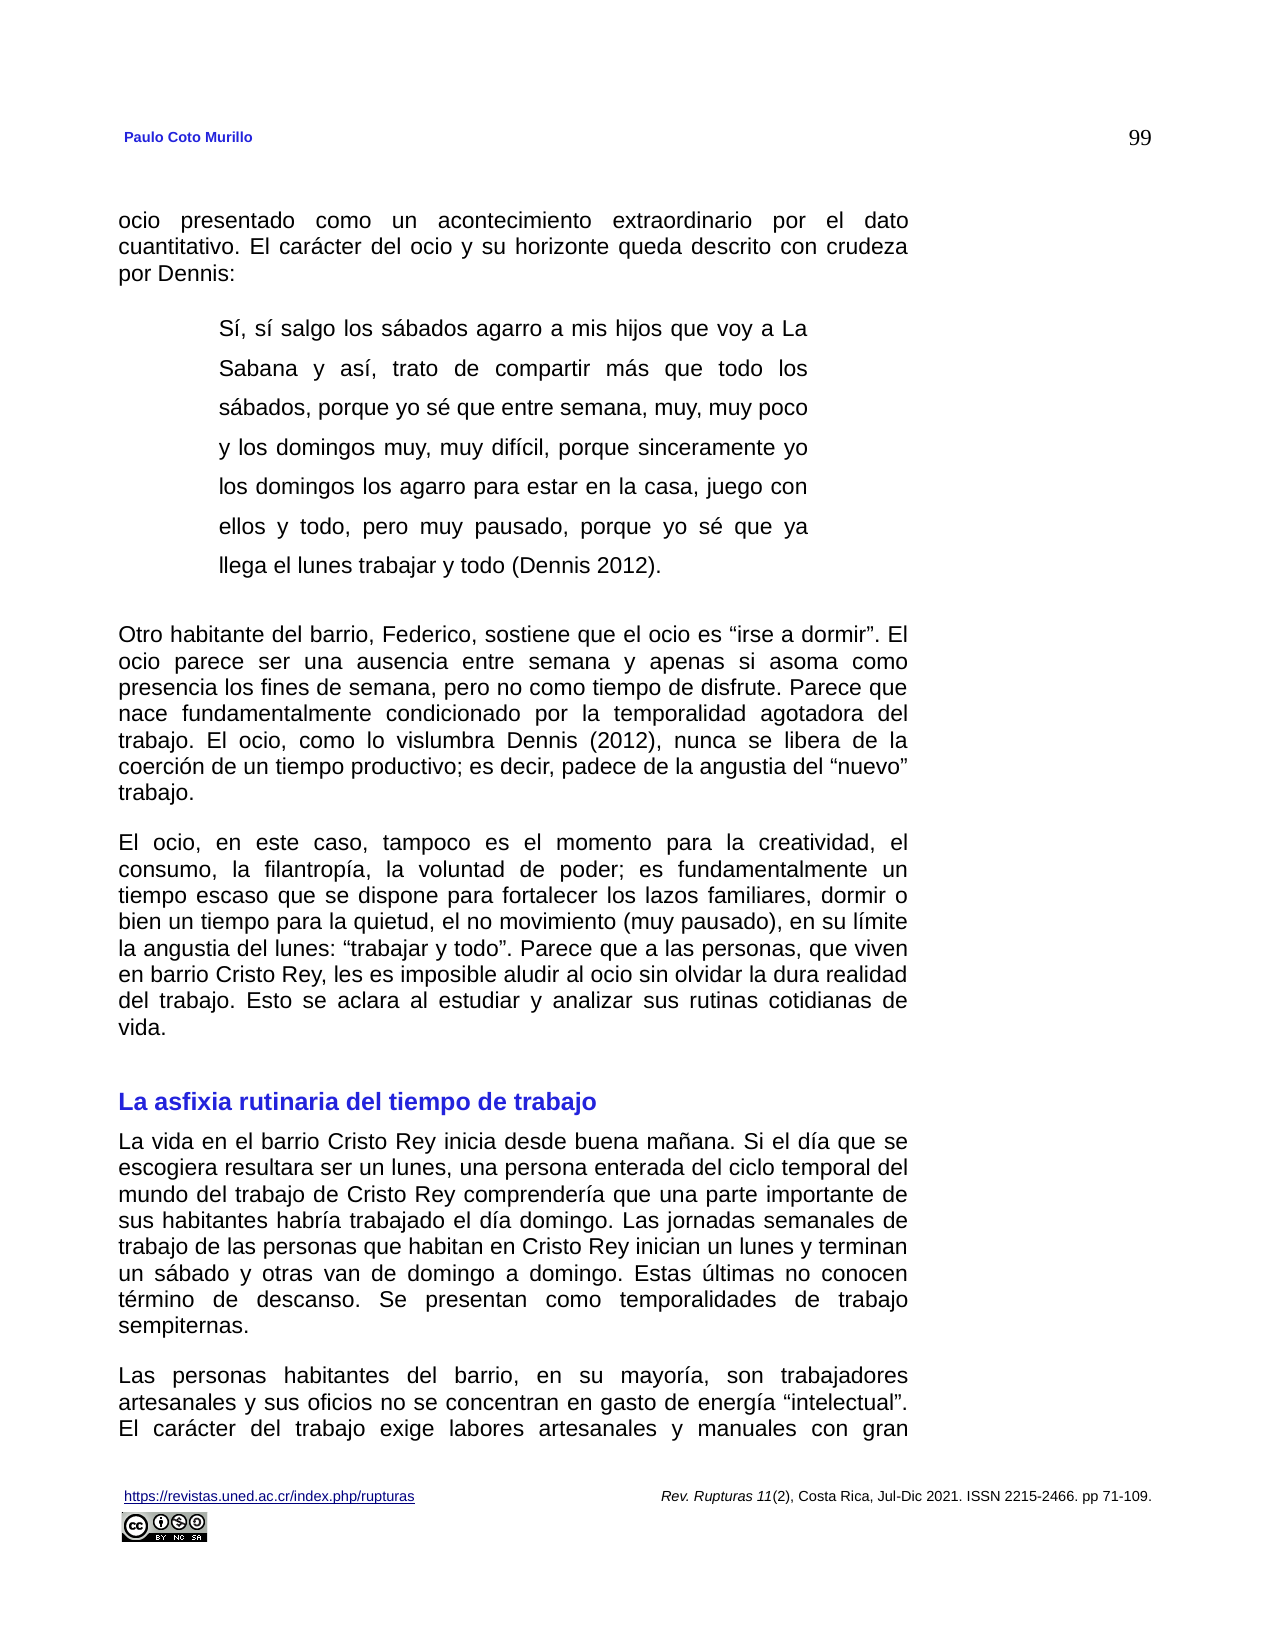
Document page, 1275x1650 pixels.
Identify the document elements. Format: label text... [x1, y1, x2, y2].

text ocio presentado como un acontecimiento extraordinario por el dato cuantitativo. El carácter del ocio y su horizonte queda descrito con crudeza por Dennis: [118, 207, 909, 286]
picture [121, 1512, 208, 1542]
text El ocio, en este caso, tampoco es el momento para la creatividad, el consumo, la filantropía, la voluntad de poder; es fundamentalmente un tiempo escaso que se dispone para fortalecer los lazos familiares, dormir o bien un tiempo para la quietud, el no movimiento (muy pausado), en su límite la angustia del lunes: “trabajar y todo”. Parece que a las personas, que viven en barrio Cristo Rey, les es imposible aludir al ocio sin olvidar la dura realidad del trabajo. Esto se aclara al estudiar y analizar sus rutinas cotidianas de vida. [118, 829, 909, 1040]
subtitle La asfixia rutinaria del tiempo de trabajo [118, 1087, 909, 1116]
text Otro habitante del barrio, Federico, sostiene que el ocio es “irse a dormir”. El ocio parece ser una ausencia entre semana y apenas si asoma como presencia los fines de semana, pero no como tiempo de disfrute. Parece que nace fundamentalmente condicionado por la temporalidad agotadora del trabajo. El ocio, como lo vislumbra Dennis (2012), nunca se libera de la coerción de un tiempo productivo; es decir, padece de la angustia del “nuevo” trabajo. [118, 621, 909, 806]
text Sí, sí salgo los sábados agarro a mis hijos que voy a La Sabana y así, trato de compartir más que todo los sábados, porque yo sé que entre semana, muy, muy poco y los domingos muy, muy difícil, porque sinceramente yo los domingos los agarro para estar en la casa, juego con ellos y todo, pero muy pausado, porque yo sé que ya llega el lunes trabajar y todo (Dennis 2012). [218, 315, 808, 579]
text La vida en el barrio Cristo Rey inicia desde buena mañana. Si el día que se escogiera resultara ser un lunes, una persona enterada del ciclo temporal del mundo del trabajo de Cristo Rey comprendería que una parte importante de sus habitantes habría trabajado el día domingo. Las jornadas semanales de trabajo de las personas que habitan en Cristo Rey inician un lunes y terminan un sábado y otras van de domingo a domingo. Estas últimas no conocen término de descanso. Se presentan como temporalidades de trabajo sempiternas. [118, 1128, 909, 1339]
text Las personas habitantes del barrio, en su mayoría, son trabajadores artesanales y sus oficios no se concentran en gasto de energía “intelectual”. El carácter del trabajo exige labores artesanales y manuales con gran [118, 1362, 909, 1441]
